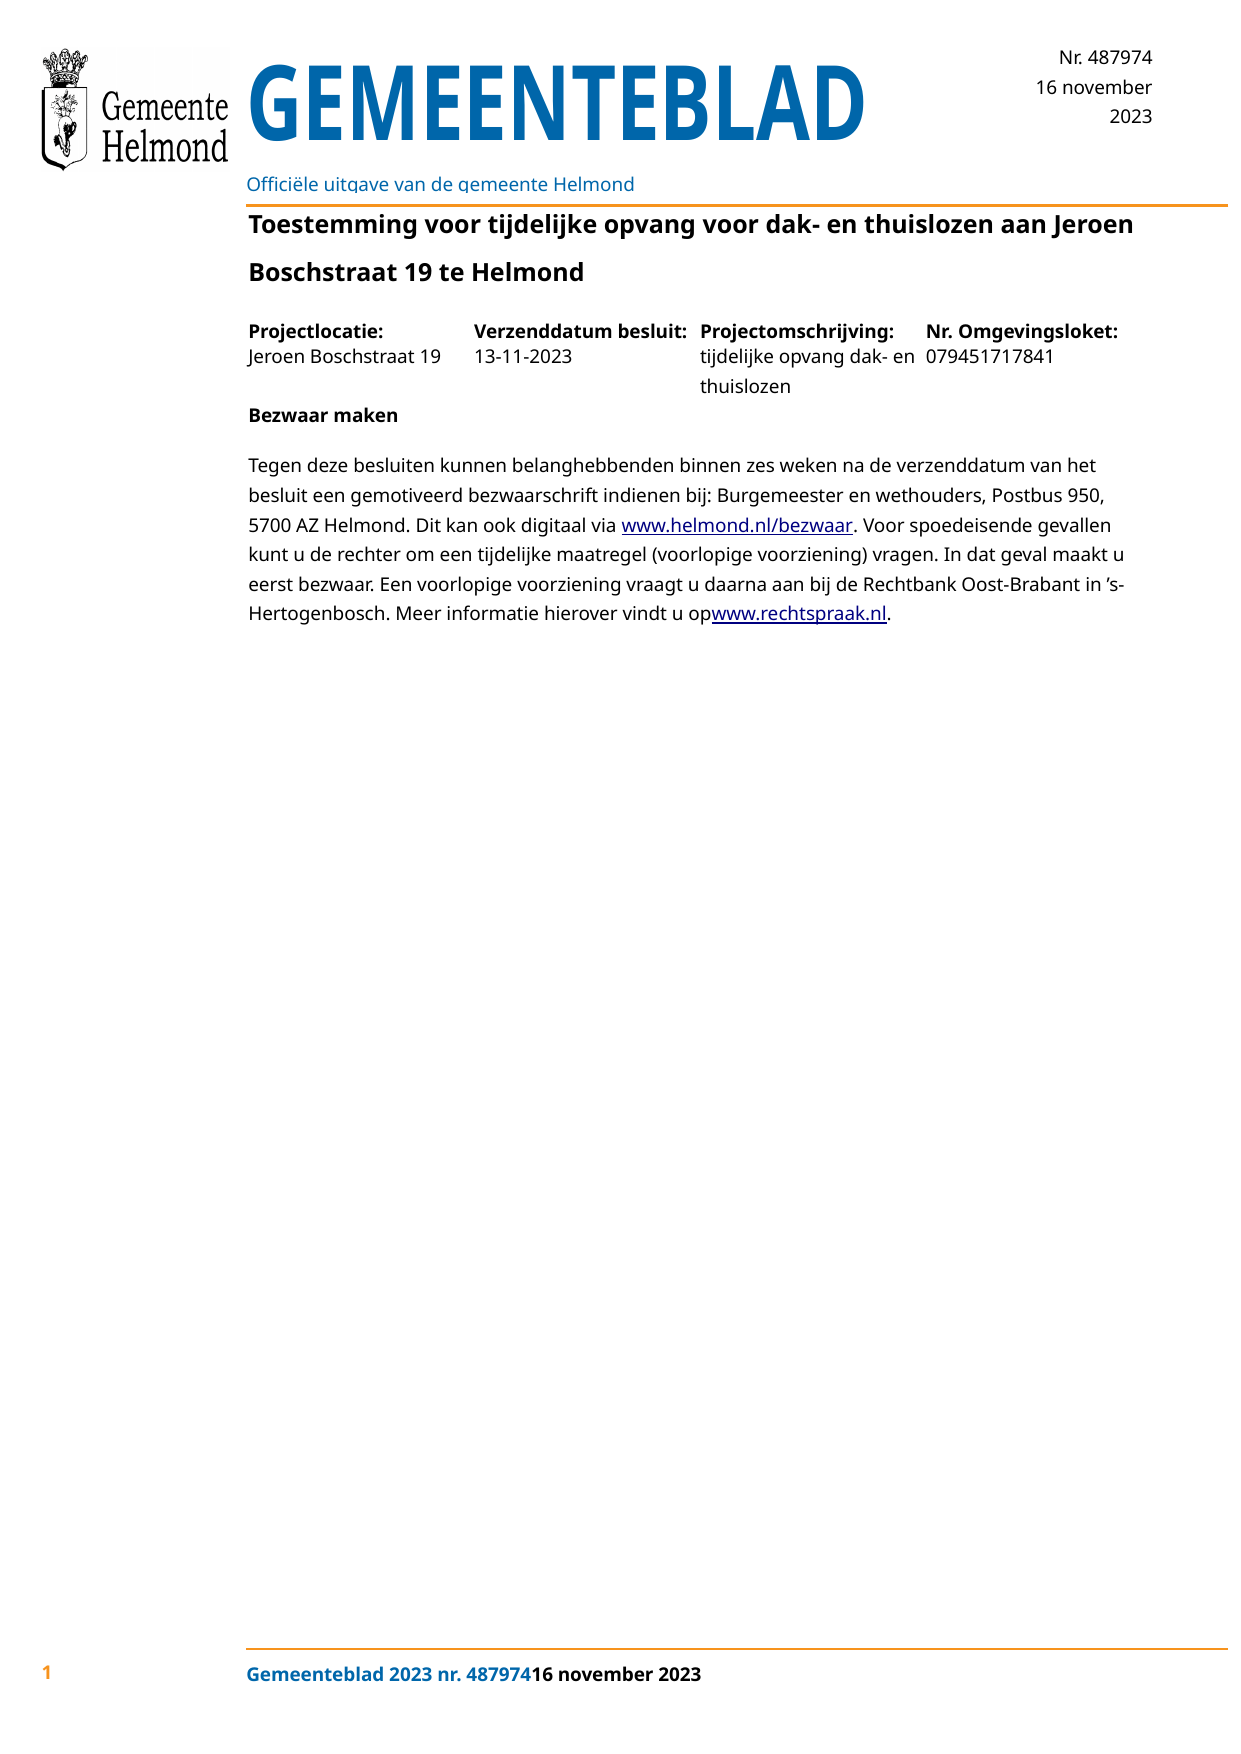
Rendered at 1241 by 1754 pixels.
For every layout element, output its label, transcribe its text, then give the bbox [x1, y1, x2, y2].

table_header Nr. Omgevingsloket: [926, 318, 1152, 344]
text Tegen deze besluiten kunnen belanghebbenden binnen zes weken na de verzenddatum van het besluit een gemotiveerd bezwaarschrift indienen bij: Burgemeester en wethouders, Postbus 950, 5700 AZ Helmond. Dit kan ook digitaal via www.helmond.nl/bezwaar. Voor spoedeisende gevallen kunt u de rechter om een tijdelijke maatregel (voorlopige voorziening) vragen. In dat geval maakt u eerst bezwaar. Een voorlopige voorziening vraagt u daarna aan bij de Rechtbank Oost-Brabant in ’s-Hertogenbosch. Meer informatie hierover vindt u opwww.rechtspraak.nl. [248, 453, 1152, 626]
text Bezwaar maken [248, 402, 1152, 428]
picture [41, 47, 231, 172]
table_cell Jeroen Boschstraat 19 [248, 344, 474, 399]
table_cell tijdelijke opvang dak- en thuislozen [700, 344, 926, 399]
table_header Verzenddatum besluit: [474, 318, 700, 344]
table_header Projectomschrijving: [700, 318, 926, 344]
table_cell 079451717841 [926, 344, 1152, 399]
table_header Projectlocatie: [248, 318, 474, 344]
text Toestemming voor tijdelijke opvang voor dak- en thuislozen aan Jeroen Boschstraat 19 te Helmond [248, 207, 1152, 288]
table_cell 13-11-2023 [474, 344, 700, 399]
